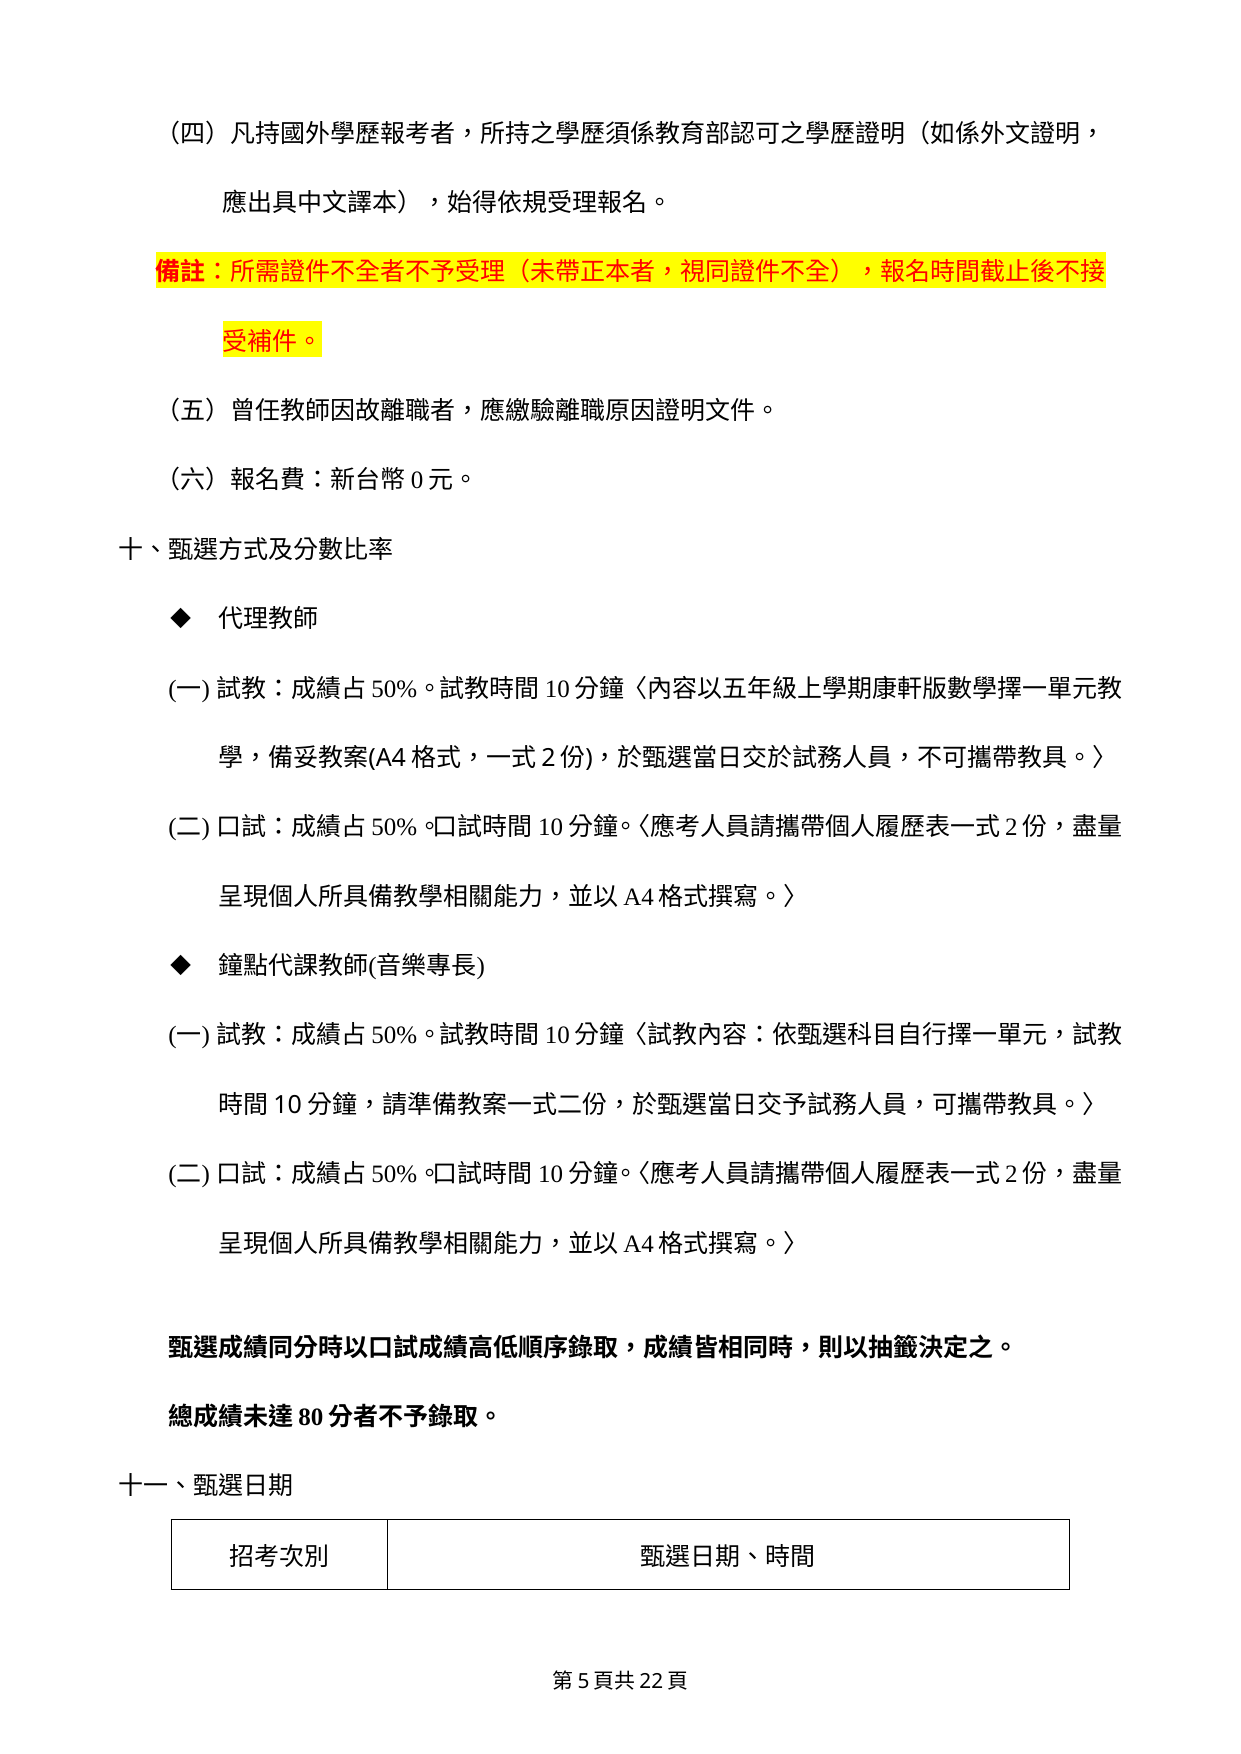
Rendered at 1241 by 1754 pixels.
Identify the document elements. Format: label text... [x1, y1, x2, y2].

text （六）報名費：新台幣0元。 [156, 443, 1122, 513]
text 十一、甄選日期 [118, 1449, 1122, 1519]
text （五）曾任教師因故離職者，應繳驗離職原因證明文件。 [156, 374, 1122, 443]
table_header 甄選日期、時間 [388, 1520, 1069, 1589]
text (一) 試教：成績占50%。試教時間10分鐘〈內容以五年級上學期康軒版數學擇一單元教學，備妥教案(A4格式，一式2份)，於甄選當日交於試務人員，不可攜帶教具。〉 [168, 651, 1122, 790]
text 甄選成績同分時以口試成績高低順序錄取，成績皆相同時，則以抽籤決定之。 [168, 1311, 1122, 1380]
text (一) 試教：成績占50%。試教時間10分鐘〈試教內容：依甄選科目自行擇一單元，試教時間10分鐘，請準備教案一式二份，於甄選當日交予試務人員，可攜帶教具。〉 [168, 998, 1122, 1137]
text (二) 口試：成績占50%。口試時間10分鐘。〈應考人員請攜帶個人履歷表一式2份，盡量呈現個人所具備教學相關能力，並以A4格式撰寫。〉 [168, 1137, 1122, 1276]
table_header 招考次別 [172, 1520, 387, 1589]
text (二) 口試：成績占50%。口試時間10分鐘。〈應考人員請攜帶個人履歷表一式2份，盡量呈現個人所具備教學相關能力，並以A4格式撰寫。〉 [168, 790, 1122, 929]
text 十、甄選方式及分數比率 [118, 513, 1122, 582]
list 代理教師 [168, 582, 1122, 651]
text （四）凡持國外學歷報考者，所持之學歷須係教育部認可之學歷證明（如係外文證明，應出具中文譯本），始得依規受理報名。 [156, 96, 1122, 235]
list 鐘點代課教師(音樂專長) [168, 929, 1122, 998]
text 備註：所需證件不全者不予受理（未帶正本者，視同證件不全），報名時間截止後不接受補件。 [156, 235, 1122, 374]
text 總成績未達80分者不予錄取。 [168, 1380, 1122, 1449]
